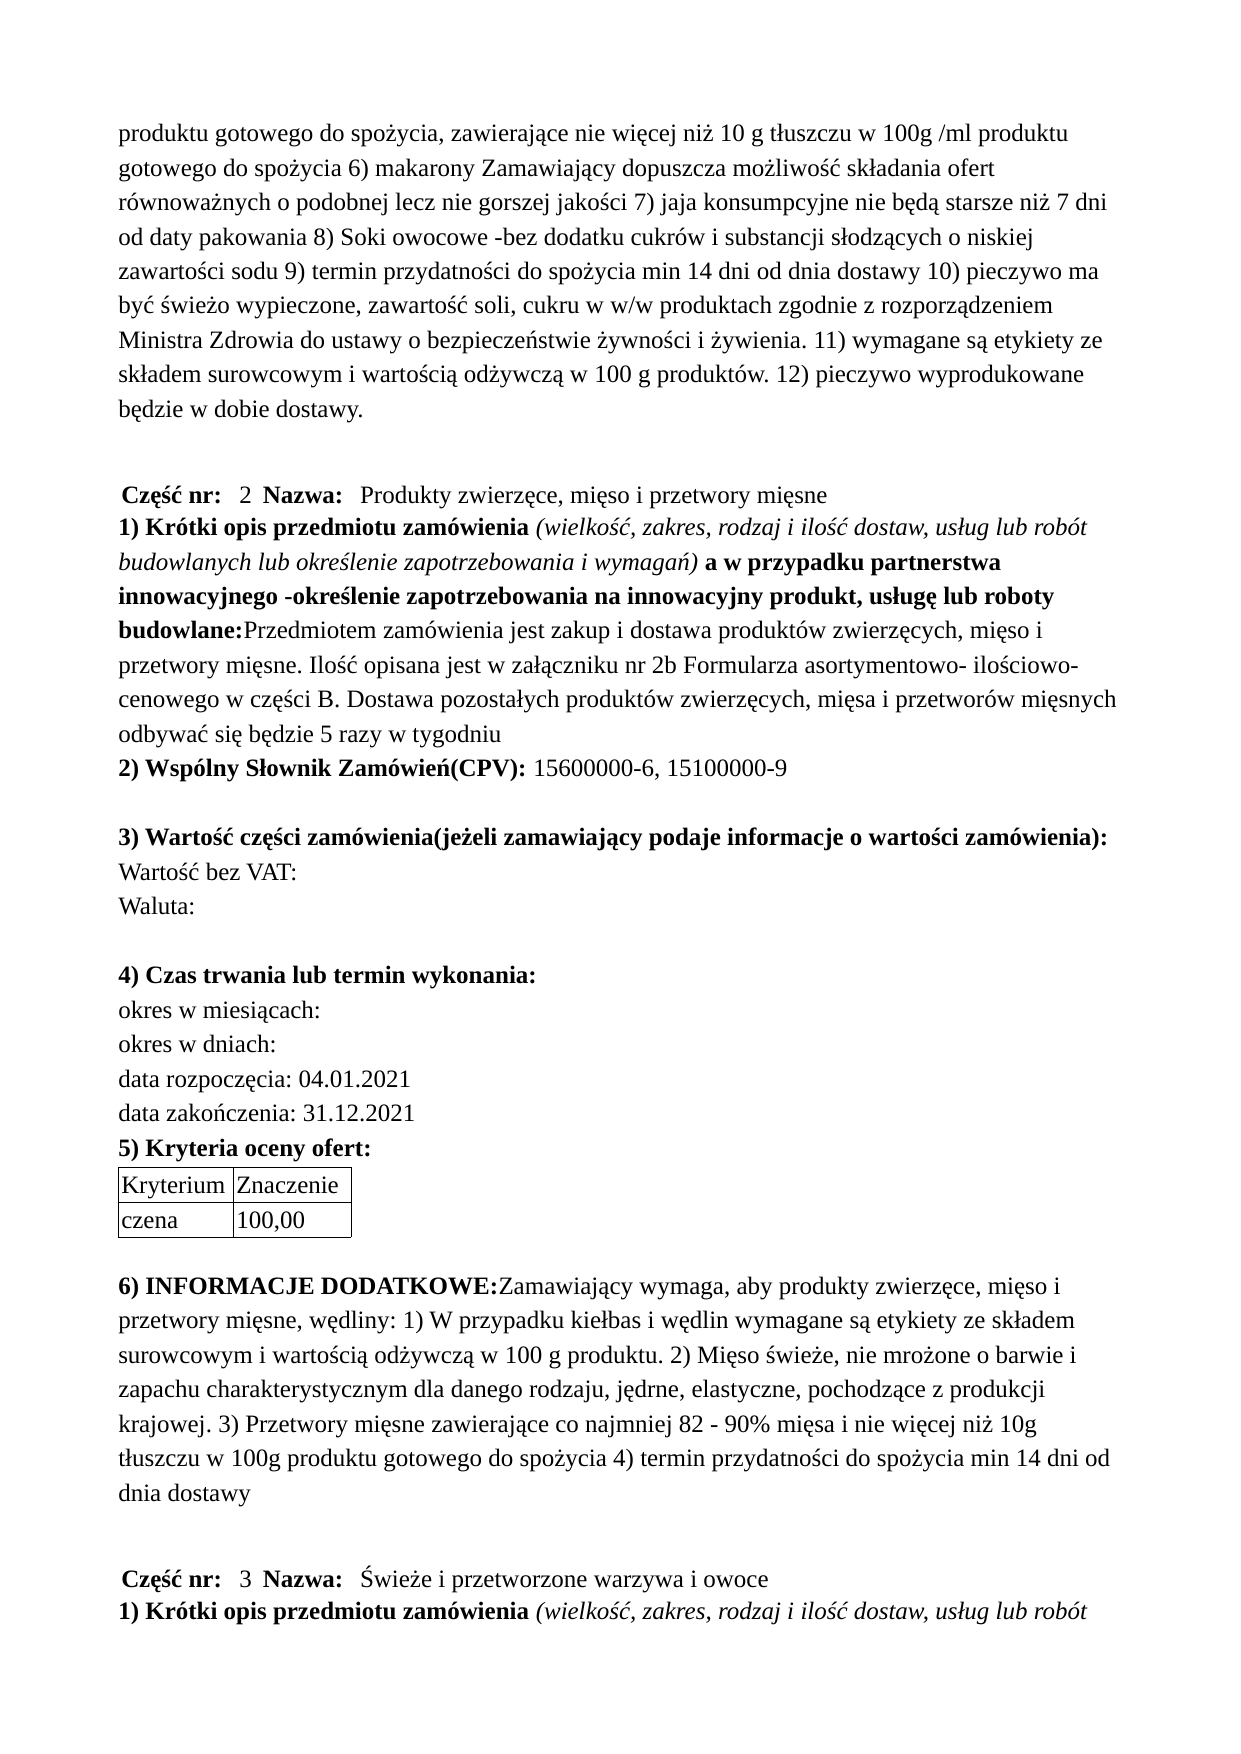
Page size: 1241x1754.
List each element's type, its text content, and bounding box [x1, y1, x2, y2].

text produktu gotowego do spożycia, zawierające nie więcej niż 10 g tłuszczu w 100g /ml produktu gotowego do spożycia 6) makarony Zamawiający dopuszcza możliwość składania ofert równoważnych o podobnej lecz nie gorszej jakości 7) jaja konsumpcyjne nie będą starsze niż 7 dni od daty pakowania 8) Soki owocowe -bez dodatku cukrów i substancji słodzących o niskiej zawartości sodu 9) termin przydatności do spożycia min 14 dni od dnia dostawy 10) pieczywo ma być świeżo wypieczone, zawartość soli, cukru w w/w produktach zgodnie z rozporządzeniem Ministra Zdrowia do ustawy o bezpieczeństwie żywności i żywienia. 11) wymagane są etykiety ze składem surowcowym i wartością odżywczą w 100 g produktów. 12) pieczywo wyprodukowane będzie w dobie dostawy. [118, 118, 1122, 457]
table_header 2 [236, 478, 260, 512]
text 6) INFORMACJE DODATKOWE:Zamawiający wymaga, aby produkty zwierzęce, mięso i przetwory mięsne, wędliny: 1) W przypadku kiełbas i wędlin wymagane są etykiety ze składem surowcowym i wartością odżywczą w 100 g produktu. 2) Mięso świeże, nie mrożone o barwie i zapachu charakterystycznym dla danego rodzaju, jędrne, elastyczne, pochodzące z produkcji krajowej. 3) Przetwory mięsne zawierające co najmniej 82 - 90% mięsa i nie więcej niż 10g tłuszczu w 100g produktu gotowego do spożycia 4) termin przydatności do spożycia min 14 dni od dnia dostawy [118, 1237, 1122, 1541]
text 1) Krótki opis przedmiotu zamówienia (wielkość, zakres, rodzaj i ilość dostaw, usług lub robót [118, 1596, 1122, 1625]
table_header Nazwa: [260, 1562, 357, 1596]
text 1) Krótki opis przedmiotu zamówienia (wielkość, zakres, rodzaj i ilość dostaw, usług lub robót budowlanych lub określenie zapotrzebowania i wymagań) a w przypadku partnerstwa innowacyjnego -określenie zapotrzebowania na innowacyjny produkt, usługę lub roboty budowlane:Przedmiotem zamówienia jest zakup i dostawa produktów zwierzęcych, mięso i przetwory mięsne. Ilość opisana jest w załączniku nr 2b Formularza asortymentowo- ilościowo- cenowego w części B. Dostawa pozostałych produktów zwierzęcych, mięsa i przetworów mięsnych odbywać się będzie 5 razy w tygodniu 2) Wspólny Słownik Zamówień(CPV): 15600000-6, 15100000-9 3) Wartość części zamówienia(jeżeli zamawiający podaje informacje o wartości zamówienia): Wartość bez VAT: Waluta: 4) Czas trwania lub termin wykonania: okres w miesiącach: okres w dniach: data rozpoczęcia: 04.01.2021 data zakończenia: 31.12.2021 5) Kryteria oceny ofert: [118, 512, 1122, 1161]
table_header Część nr: [118, 478, 236, 512]
table_header Nazwa: [260, 478, 357, 512]
table_header Część nr: [118, 1562, 236, 1596]
table_header Produkty zwierzęce, mięso i przetwory mięsne [357, 478, 834, 512]
table_cell 100,00 [234, 1203, 351, 1237]
table_header Świeże i przetworzone warzywa i owoce [357, 1562, 774, 1596]
table_cell czena [119, 1203, 233, 1237]
table_header Kryterium [119, 1168, 233, 1202]
table_header 3 [236, 1562, 260, 1596]
table_header Znaczenie [234, 1168, 351, 1202]
